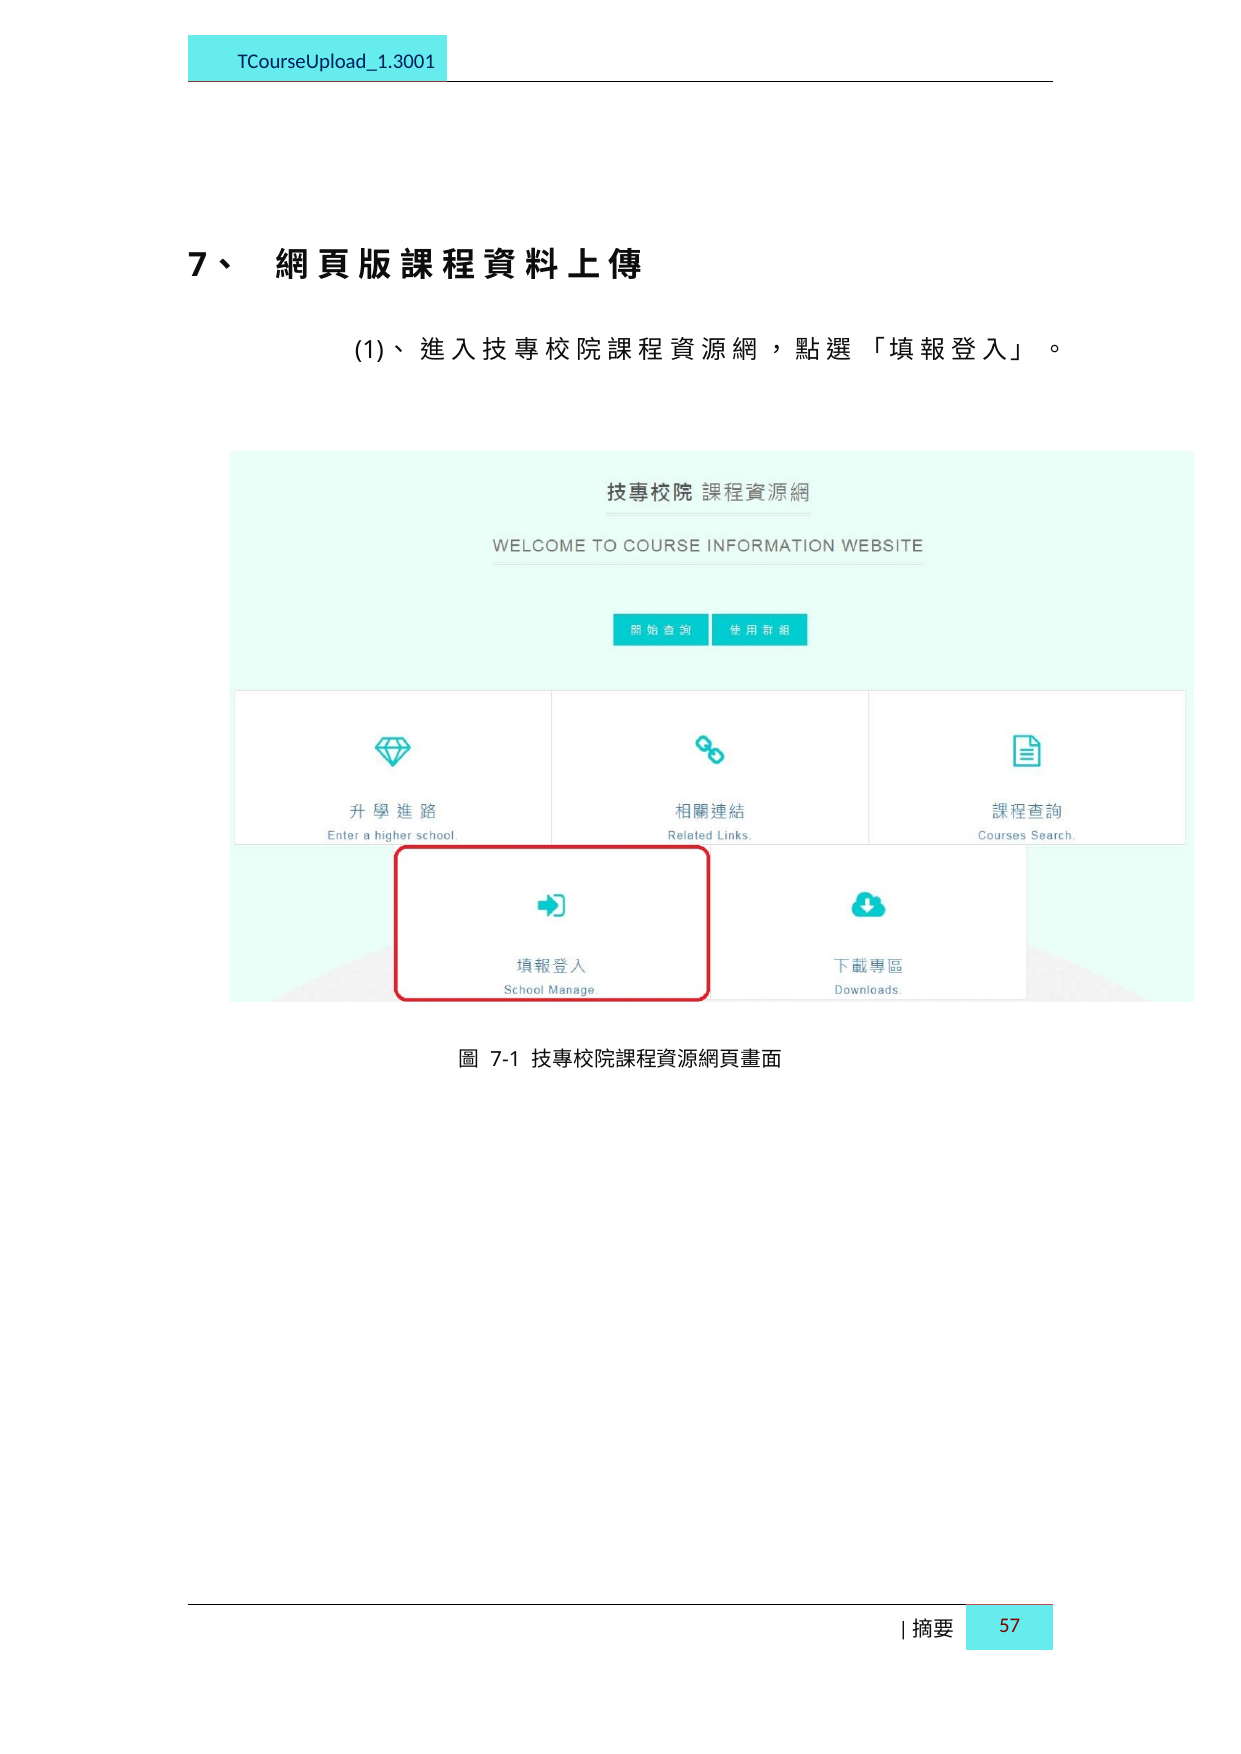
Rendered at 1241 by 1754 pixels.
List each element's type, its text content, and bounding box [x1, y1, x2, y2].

list 進入技專校院課程資源網，點選「填報登入」。 [350, 306, 1052, 368]
list 網頁版課程資料上傳 [186, 221, 1052, 283]
text 圖 7-1 技專校院課程資源網頁畫面 [188, 1016, 1052, 1079]
